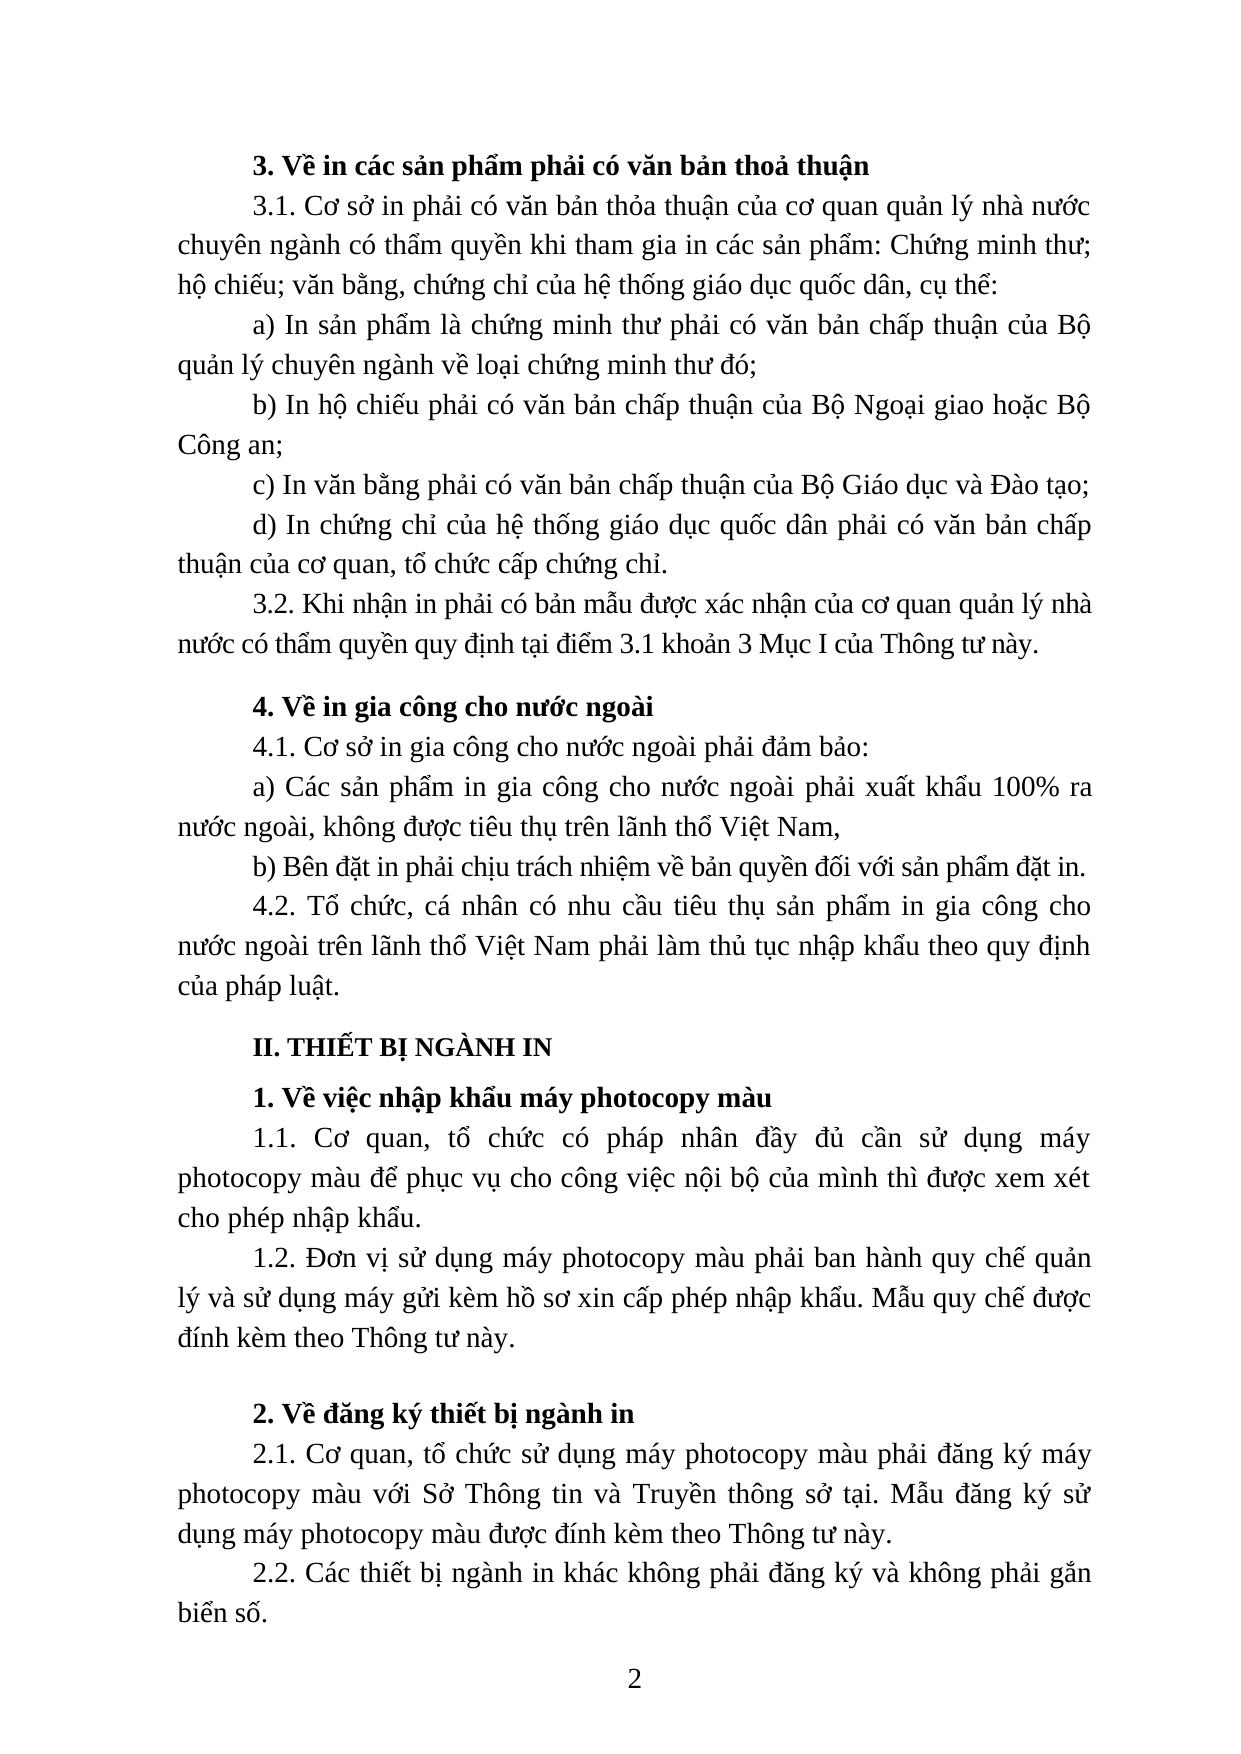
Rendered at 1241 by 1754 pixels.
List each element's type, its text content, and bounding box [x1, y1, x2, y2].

text 2.1. Cơ quan, tổ chức sử dụng máy photocopy màu phải đăng ký máy photocopy màu với Sở Thông tin và Truyền thông sở tại. Mẫu đăng ký sử dụng máy photocopy màu được đính kèm theo Thông tư này. [177, 1436, 1092, 1549]
text 4.2. Tổ chức, cá nhân có nhu cầu tiêu thụ sản phẩm in gia công cho nước ngoài trên lãnh thổ Việt Nam phải làm thủ tục nhập khẩu theo quy định của pháp luật. [177, 888, 1092, 1002]
text 1.1. Cơ quan, tổ chức có pháp nhân đầy đủ cần sử dụng máy photocopy màu để phục vụ cho công việc nội bộ của mình thì được xem xét cho phép nhập khẩu. [177, 1120, 1092, 1234]
text 2. Về đăng ký thiết bị ngành in [177, 1396, 1092, 1429]
text a) Các sản phẩm in gia công cho nước ngoài phải xuất khẩu 100% ra nước ngoài, không được tiêu thụ trên lãnh thổ Việt Nam, [177, 769, 1092, 842]
text 4. Về in gia công cho nước ngoài [177, 689, 1092, 723]
text 3. Về in các sản phẩm phải có văn bản thoả thuận [177, 148, 1092, 181]
text c) In văn bằng phải có văn bản chấp thuận của Bộ Giáo dục và Đào tạo; [177, 467, 1092, 500]
text b) In hộ chiếu phải có văn bản chấp thuận của Bộ Ngoại giao hoặc Bộ Công an; [177, 387, 1092, 461]
text 1. Về việc nhập khẩu máy photocopy màu [177, 1080, 1092, 1114]
text d) In chứng chỉ của hệ thống giáo dục quốc dân phải có văn bản chấp thuận của cơ quan, tổ chức cấp chứng chỉ. [177, 507, 1092, 580]
text a) In sản phẩm là chứng minh thư phải có văn bản chấp thuận của Bộ quản lý chuyên ngành về loại chứng minh thư đó; [177, 307, 1092, 381]
text b) Bên đặt in phải chịu trách nhiệm về bản quyền đối với sản phẩm đặt in. [177, 849, 1092, 882]
text 2.2. Các thiết bị ngành in khác không phải đăng ký và không phải gắn biển số. [177, 1556, 1092, 1629]
text 4.1. Cơ sở in gia công cho nước ngoài phải đảm bảo: [177, 729, 1092, 762]
text II. THIẾT BỊ NGÀNH IN [177, 1031, 1092, 1062]
text 3.2. Khi nhận in phải có bản mẫu được xác nhận của cơ quan quản lý nhà nước có thẩm quyền quy định tại điểm 3.1 khoản 3 Mục I của Thông tư này. [177, 587, 1092, 660]
text 3.1. Cơ sở in phải có văn bản thỏa thuận của cơ quan quản lý nhà nước chuyên ngành có thẩm quyền khi tham gia in các sản phẩm: Chứng minh thư; hộ chiếu; văn bằng, chứng chỉ của hệ thống giáo dục quốc dân, cụ thể: [177, 188, 1092, 301]
text 1.2. Đơn vị sử dụng máy photocopy màu phải ban hành quy chế quản lý và sử dụng máy gửi kèm hồ sơ xin cấp phép nhập khẩu. Mẫu quy chế được đính kèm theo Thông tư này. [177, 1240, 1092, 1353]
